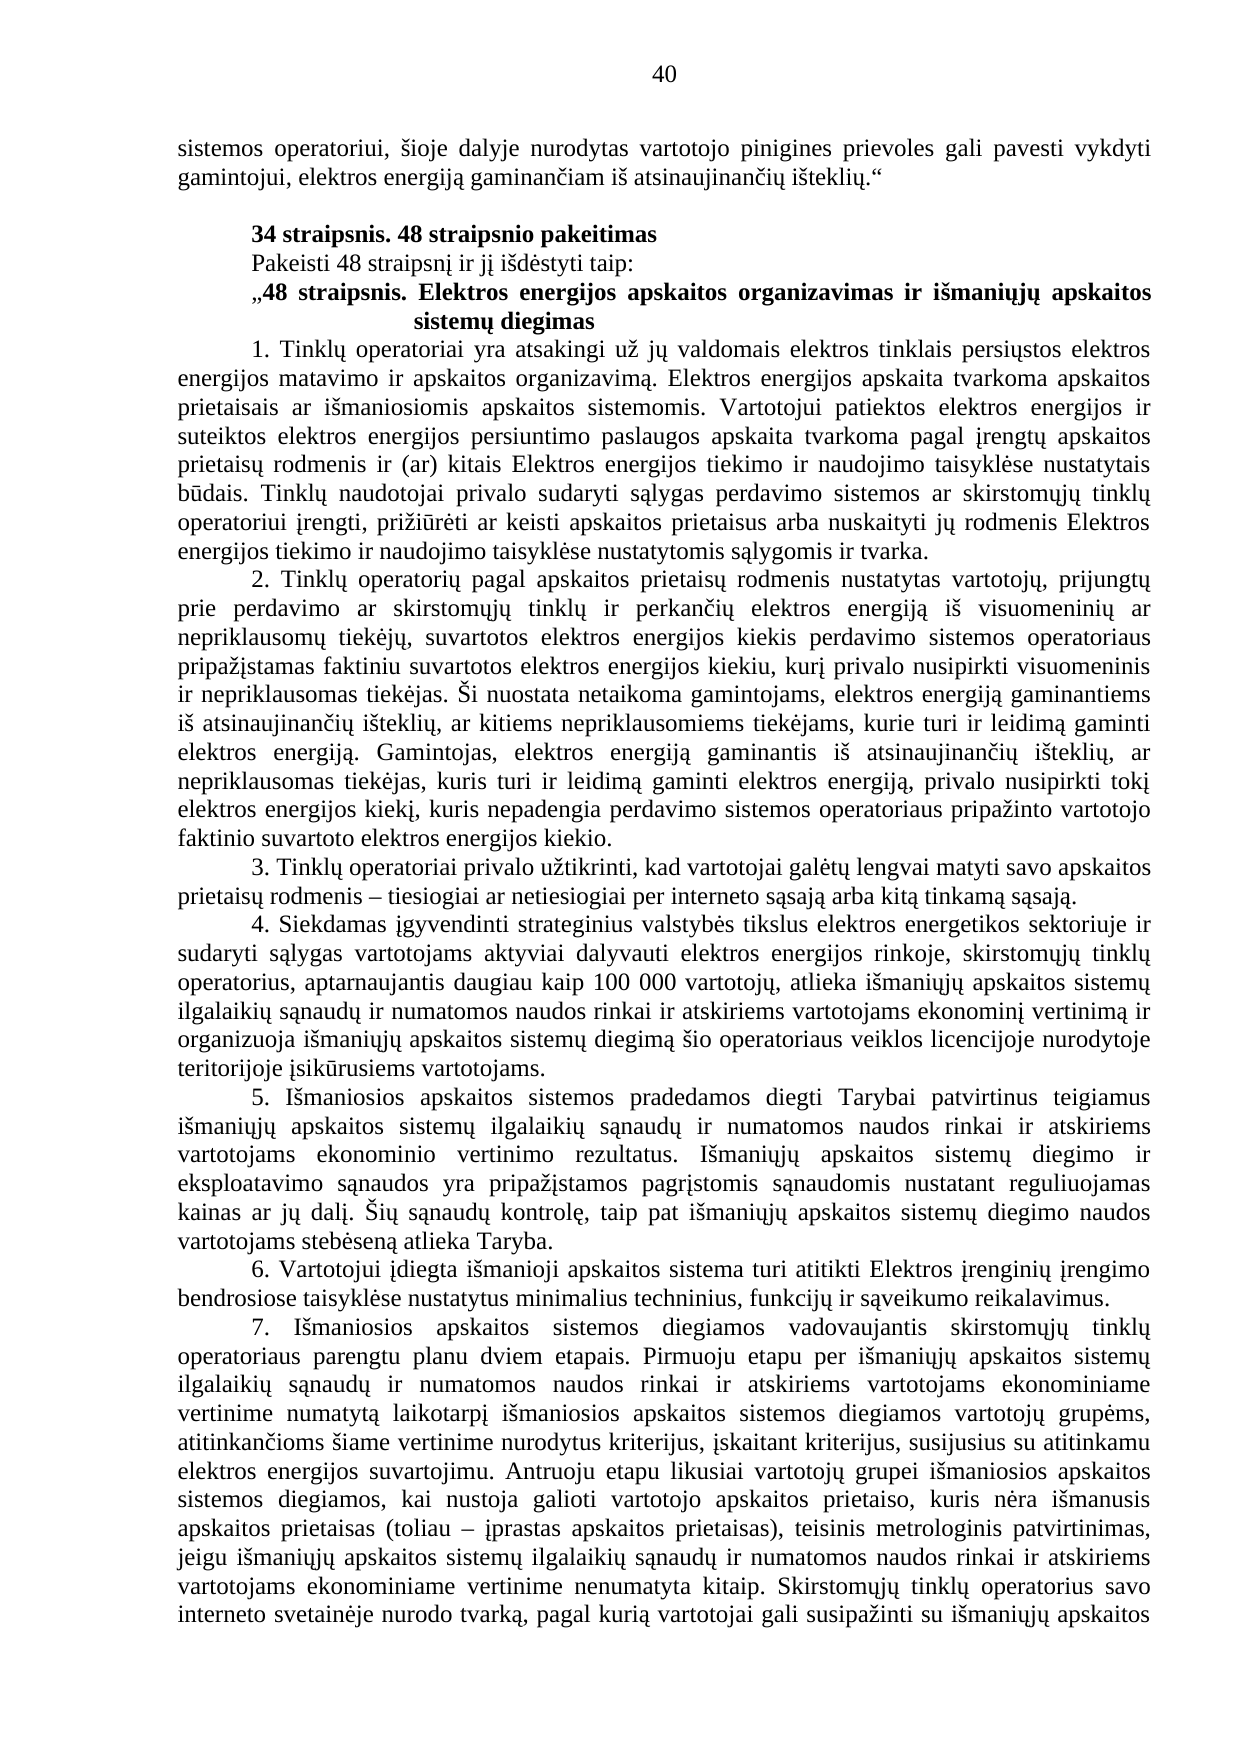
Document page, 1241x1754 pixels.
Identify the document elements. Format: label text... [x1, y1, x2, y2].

text 2. Tinklų operatorių pagal apskaitos prietaisų rodmenis nustatytas vartotojų, prijungtų prie perdavimo ar skirstomųjų tinklų ir perkančių elektros energiją iš visuomeninių ar nepriklausomų tiekėjų, suvartotos elektros energijos kiekis perdavimo sistemos operatoriaus pripažįstamas faktiniu suvartotos elektros energijos kiekiu, kurį privalo nusipirkti visuomeninis ir nepriklausomas tiekėjas. Ši nuostata netaikoma gamintojams, elektros energiją gaminantiems iš atsinaujinančių išteklių, ar kitiems nepriklausomiems tiekėjams, kurie turi ir leidimą gaminti elektros energiją. Gamintojas, elektros energiją gaminantis iš atsinaujinančių išteklių, ar nepriklausomas tiekėjas, kuris turi ir leidimą gaminti elektros energiją, privalo nusipirkti tokį elektros energijos kiekį, kuris nepadengia perdavimo sistemos operatoriaus pripažinto vartotojo faktinio suvartoto elektros energijos kiekio. [177, 564, 1152, 852]
text 34 straipsnis. 48 straipsnio pakeitimas [177, 219, 1152, 248]
text Pakeisti 48 straipsnį ir jį išdėstyti taip: [177, 248, 1152, 277]
text 3. Tinklų operatoriai privalo užtikrinti, kad vartotojai galėtų lengvai matyti savo apskaitos prietaisų rodmenis – tiesiogiai ar netiesiogiai per interneto sąsają arba kitą tinkamą sąsają. [177, 852, 1152, 909]
text 7. Išmaniosios apskaitos sistemos diegiamos vadovaujantis skirstomųjų tinklų operatoriaus parengtu planu dviem etapais. Pirmuoju etapu per išmaniųjų apskaitos sistemų ilgalaikių sąnaudų ir numatomos naudos rinkai ir atskiriems vartotojams ekonominiame vertinime numatytą laikotarpį išmaniosios apskaitos sistemos diegiamos vartotojų grupėms, atitinkančioms šiame vertinime nurodytus kriterijus, įskaitant kriterijus, susijusius su atitinkamu elektros energijos suvartojimu. Antruoju etapu likusiai vartotojų grupei išmaniosios apskaitos sistemos diegiamos, kai nustoja galioti vartotojo apskaitos prietaiso, kuris nėra išmanusis apskaitos prietaisas (toliau – įprastas apskaitos prietaisas), teisinis metrologinis patvirtinimas, jeigu išmaniųjų apskaitos sistemų ilgalaikių sąnaudų ir numatomos naudos rinkai ir atskiriems vartotojams ekonominiame vertinime nenumatyta kitaip. Skirstomųjų tinklų operatorius savo interneto svetainėje nurodo tvarką, pagal kurią vartotojai gali susipažinti su išmaniųjų apskaitos [177, 1312, 1152, 1628]
text 4. Siekdamas įgyvendinti strateginius valstybės tikslus elektros energetikos sektoriuje ir sudaryti sąlygas vartotojams aktyviai dalyvauti elektros energijos rinkoje, skirstomųjų tinklų operatorius, aptarnaujantis daugiau kaip 100 000 vartotojų, atlieka išmaniųjų apskaitos sistemų ilgalaikių sąnaudų ir numatomos naudos rinkai ir atskiriems vartotojams ekonominį vertinimą ir organizuoja išmaniųjų apskaitos sistemų diegimą šio operatoriaus veiklos licencijoje nurodytoje teritorijoje įsikūrusiems vartotojams. [177, 909, 1152, 1082]
text 1. Tinklų operatoriai yra atsakingi už jų valdomais elektros tinklais persiųstos elektros energijos matavimo ir apskaitos organizavimą. Elektros energijos apskaita tvarkoma apskaitos prietaisais ar išmaniosiomis apskaitos sistemomis. Vartotojui patiektos elektros energijos ir suteiktos elektros energijos persiuntimo paslaugos apskaita tvarkoma pagal įrengtų apskaitos prietaisų rodmenis ir (ar) kitais Elektros energijos tiekimo ir naudojimo taisyklėse nustatytais būdais. Tinklų naudotojai privalo sudaryti sąlygas perdavimo sistemos ar skirstomųjų tinklų operatoriui įrengti, prižiūrėti ar keisti apskaitos prietaisus arba nuskaityti jų rodmenis Elektros energijos tiekimo ir naudojimo taisyklėse nustatytomis sąlygomis ir tvarka. [177, 334, 1152, 564]
text 5. Išmaniosios apskaitos sistemos pradedamos diegti Tarybai patvirtinus teigiamus išmaniųjų apskaitos sistemų ilgalaikių sąnaudų ir numatomos naudos rinkai ir atskiriems vartotojams ekonominio vertinimo rezultatus. Išmaniųjų apskaitos sistemų diegimo ir eksploatavimo sąnaudos yra pripažįstamos pagrįstomis sąnaudomis nustatant reguliuojamas kainas ar jų dalį. Šių sąnaudų kontrolę, taip pat išmaniųjų apskaitos sistemų diegimo naudos vartotojams stebėseną atlieka Taryba. [177, 1082, 1152, 1254]
text „48 straipsnis. Elektros energijos apskaitos organizavimas ir išmaniųjų apskaitos sistemų diegimas [251, 277, 1152, 334]
text sistemos operatoriui, šioje dalyje nurodytas vartotojo pinigines prievoles gali pavesti vykdyti gamintojui, elektros energiją gaminančiam iš atsinaujinančių išteklių.“ [177, 133, 1152, 191]
text 6. Vartotojui įdiegta išmanioji apskaitos sistema turi atitikti Elektros įrenginių įrengimo bendrosiose taisyklėse nustatytus minimalius techninius, funkcijų ir sąveikumo reikalavimus. [177, 1254, 1152, 1312]
